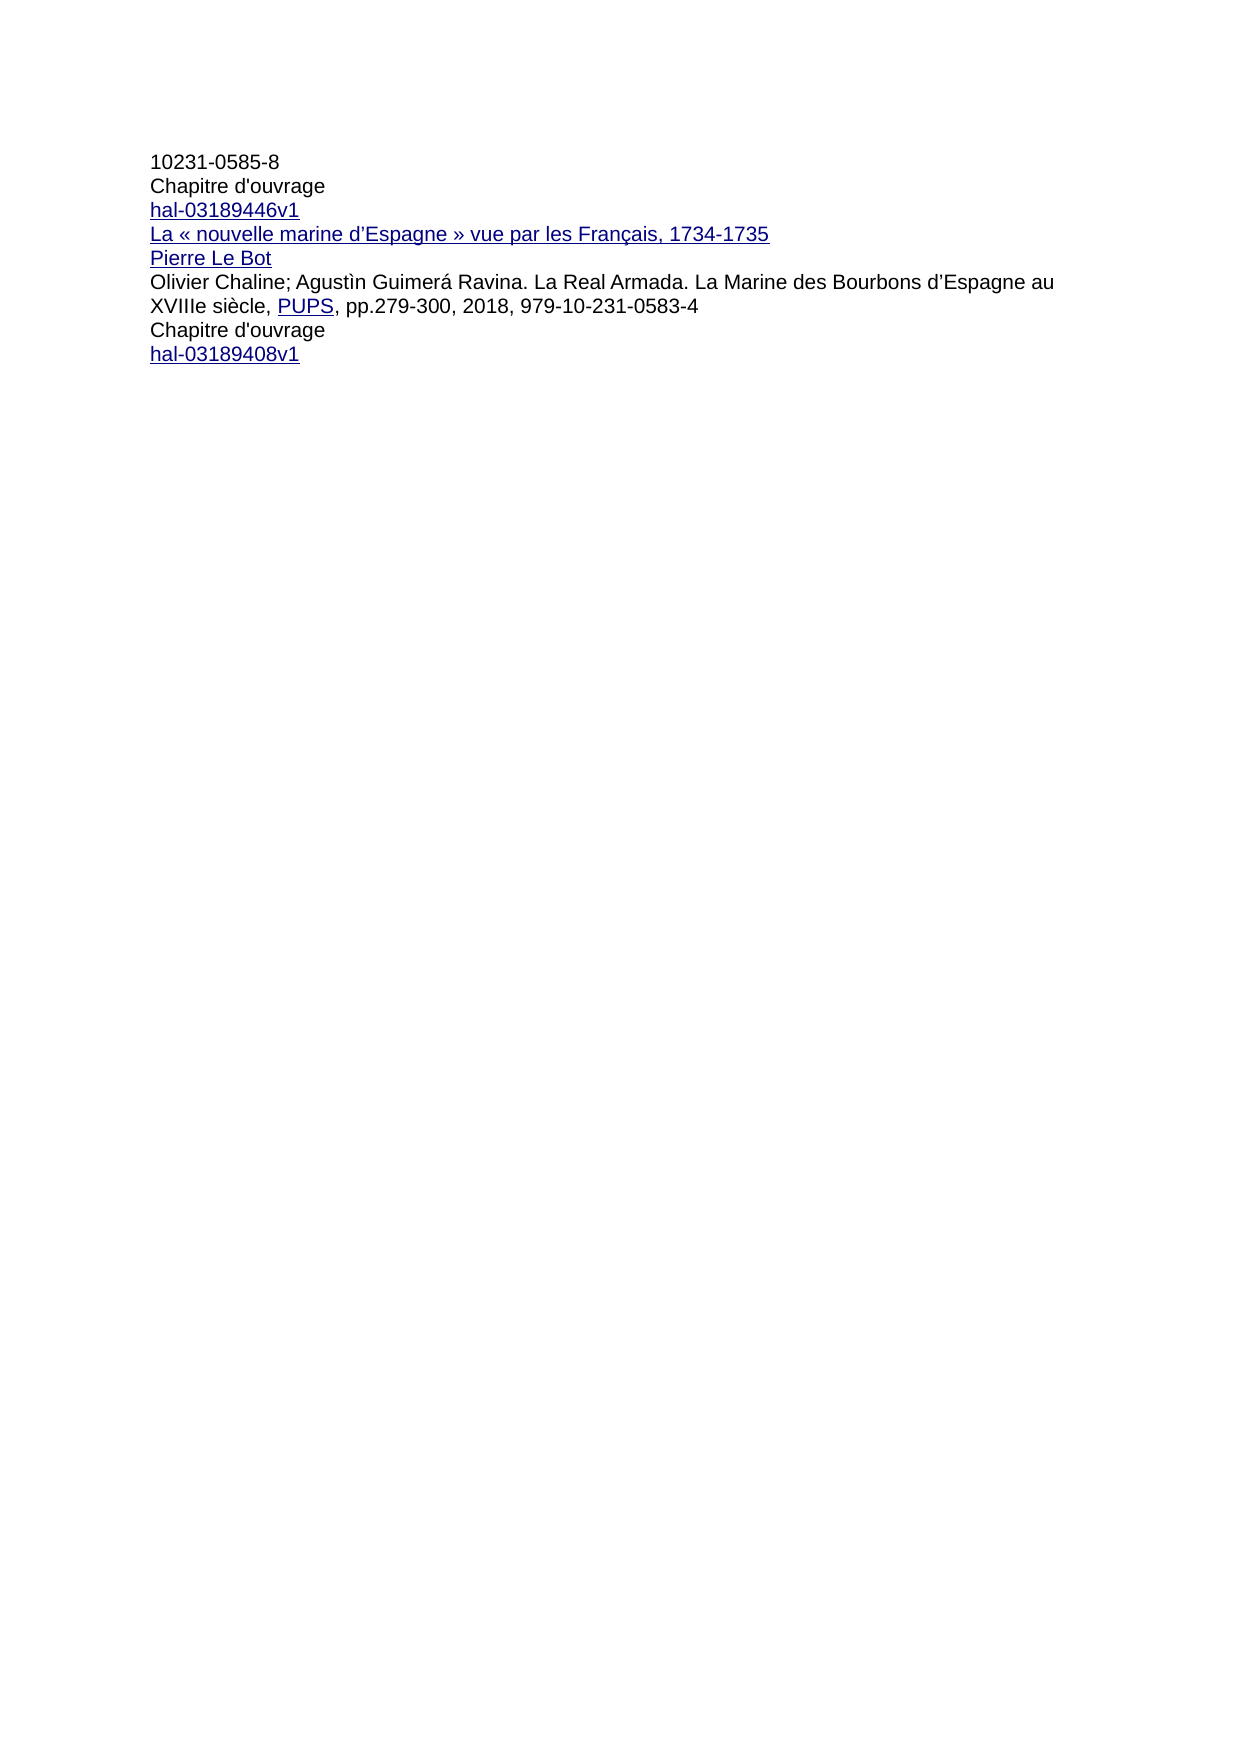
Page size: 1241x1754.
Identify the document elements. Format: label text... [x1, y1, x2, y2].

table_cell Bilan opérationnel des marines française et britannique, 1778-1783 Pierre Le Bot Olivier Chaline; Philippe Bonnichon; Charles-Philippe de Vergennes. Les marines de la guerre d’Indépendance américaine, 1763-1783. II – L’opérationnel naval, PUPS, pp.375-411, 2018, 979-10231-0585-8 Chapitre d'ouvrage hal-03189446v1 [150, 150, 1090, 222]
table_cell La « nouvelle marine d’Espagne » vue par les Français, 1734-1735 Pierre Le Bot Olivier Chaline; Agustìn Guimerá Ravina. La Real Armada. La Marine des Bourbons d’Espagne au XVIIIe siècle, PUPS, pp.279-300, 2018, 979-10-231-0583-4 Chapitre d'ouvrage hal-03189408v1 [150, 222, 1090, 366]
